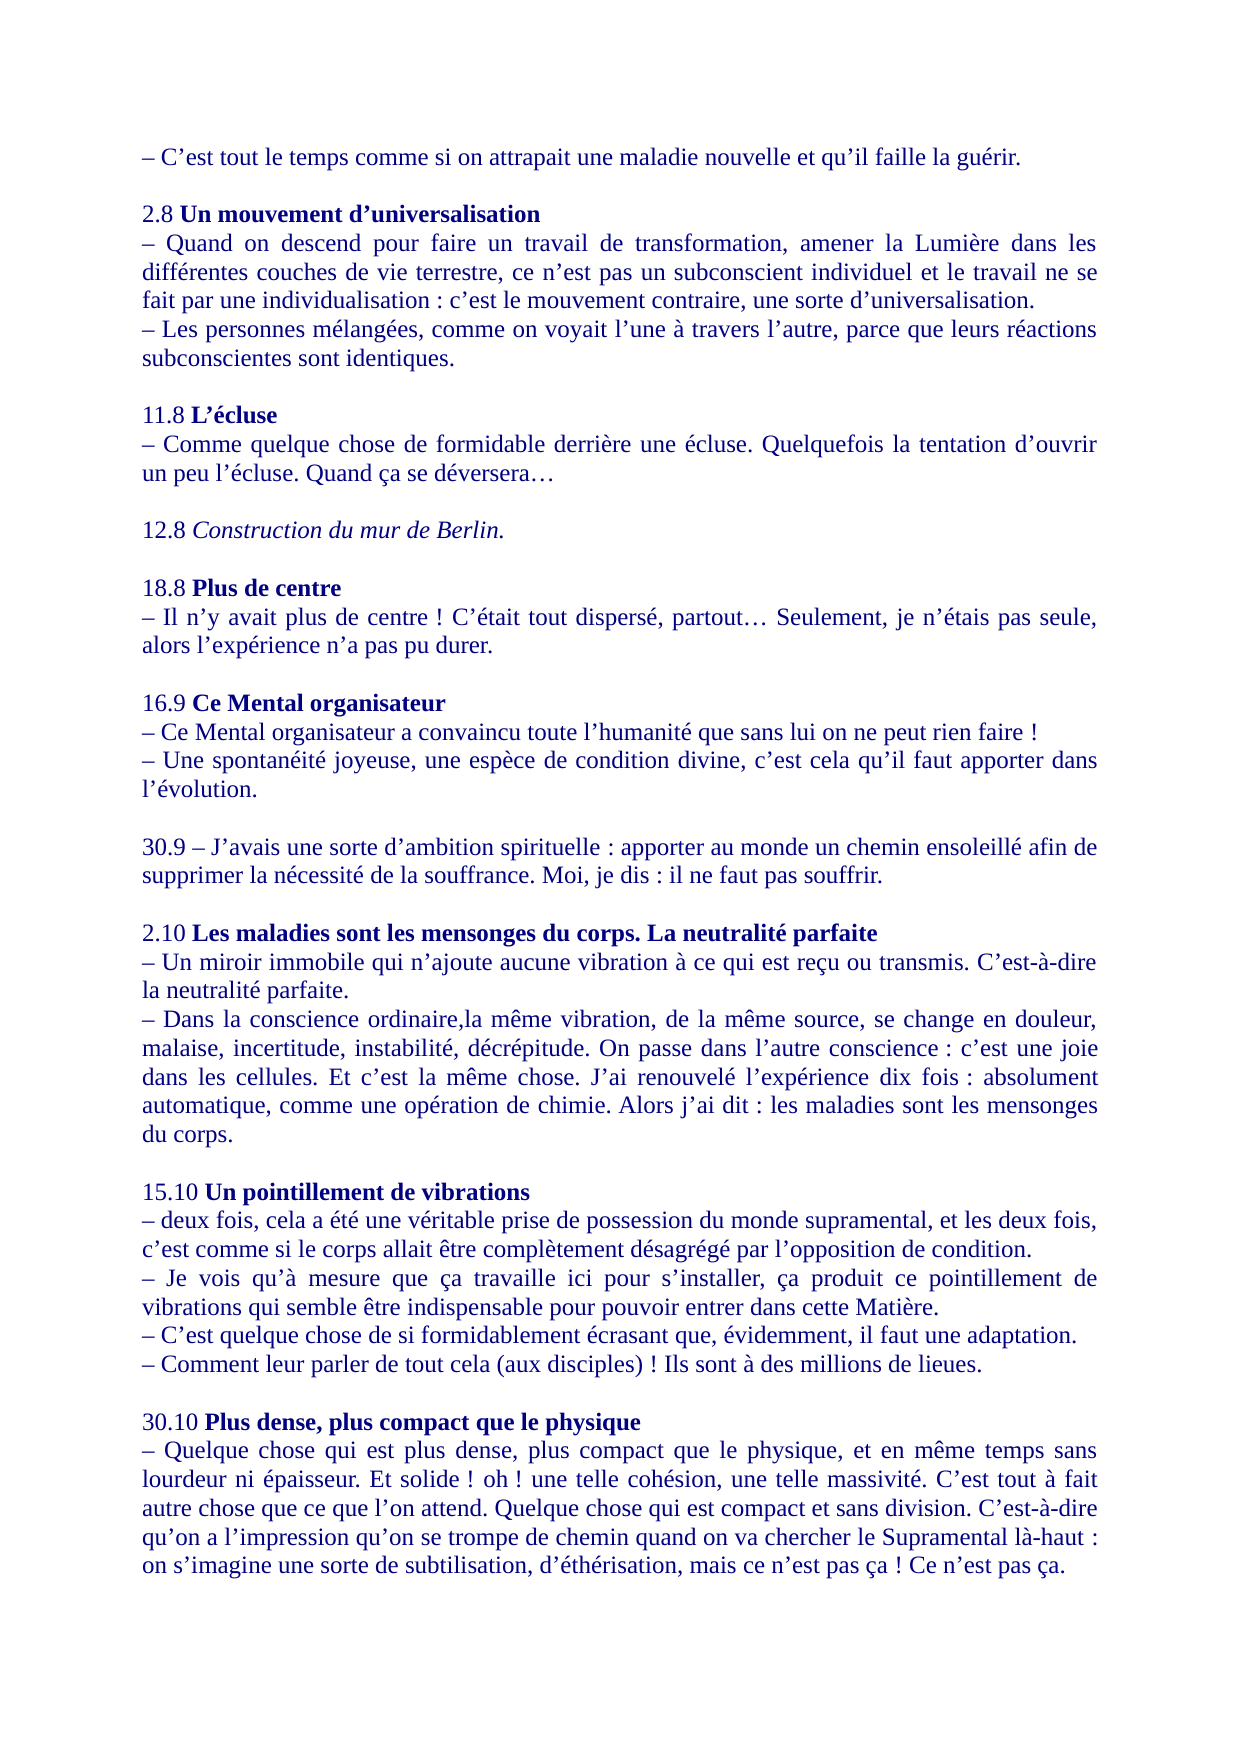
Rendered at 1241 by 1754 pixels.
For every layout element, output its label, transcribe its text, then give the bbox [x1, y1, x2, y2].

text – Quelque chose qui est plus dense, plus compact que le physique, et en même temps sans lourdeur ni épaisseur. Et solide ! oh ! une telle cohésion, une telle massivité. C’est tout à fait autre chose que ce que l’on attend. Quelque chose qui est compact et sans division. C’est-à-dire qu’on a l’impression qu’on se trompe de chemin quand on va chercher le Supramental là-haut : on s’imagine une sorte de subtilisation, d’éthérisation, mais ce n’est pas ça ! Ce n’est pas ça. [142, 1436, 1098, 1579]
text 30.9 – J’avais une sorte d’ambition spirituelle : apporter au monde un chemin ensoleillé afin de supprimer la nécessité de la souffrance. Moi, je dis : il ne faut pas souffrir. [142, 832, 1098, 889]
text – Je vois qu’à mesure que ça travaille ici pour s’installer, ça produit ce pointillement de vibrations qui semble être indispensable pour pouvoir entrer dans cette Matière. [142, 1263, 1098, 1321]
text – Une spontanéité joyeuse, une espèce de condition divine, c’est cela qu’il faut apporter dans l’évolution. [142, 746, 1098, 803]
text 16.9 Ce Mental organisateur [142, 688, 1098, 717]
text – deux fois, cela a été une véritable prise de possession du monde supramental, et les deux fois, c’est comme si le corps allait être complètement désagrégé par l’opposition de condition. [142, 1206, 1098, 1263]
text – Dans la conscience ordinaire,la même vibration, de la même source, se change en douleur, malaise, incertitude, instabilité, décrépitude. On passe dans l’autre conscience : c’est une joie dans les cellules. Et c’est la même chose. J’ai renouvelé l’expérience dix fois : absolument automatique, comme une opération de chimie. Alors j’ai dit : les maladies sont les mensonges du corps. [142, 1004, 1098, 1148]
text 15.10 Un pointillement de vibrations [142, 1177, 1098, 1206]
text – Un miroir immobile qui n’ajoute aucune vibration à ce qui est reçu ou transmis. C’est-à-dire la neutralité parfaite. [142, 947, 1098, 1004]
text 30.10 Plus dense, plus compact que le physique [142, 1407, 1098, 1436]
text 2.8 Un mouvement d’universalisation [142, 199, 1098, 228]
text 12.8 Construction du mur de Berlin. [142, 516, 1098, 544]
text – Quand on descend pour faire un travail de transformation, amener la Lumière dans les différentes couches de vie terrestre, ce n’est pas un subconscient individuel et le travail ne se fait par une individualisation : c’est le mouvement contraire, une sorte d’universalisation. [142, 228, 1098, 314]
text 2.10 Les maladies sont les mensonges du corps. La neutralité parfaite [142, 918, 1098, 947]
text – Ce Mental organisateur a convaincu toute l’humanité que sans lui on ne peut rien faire ! [142, 717, 1098, 746]
text – Il n’y avait plus de centre ! C’était tout dispersé, partout… Seulement, je n’étais pas seule, alors l’expérience n’a pas pu durer. [142, 602, 1098, 659]
text 18.8 Plus de centre [142, 573, 1098, 602]
text 11.8 L’écluse [142, 401, 1098, 429]
text – C’est quelque chose de si formidablement écrasant que, évidemment, il faut une adaptation. [142, 1321, 1098, 1349]
text – Comme quelque chose de formidable derrière une écluse. Quelquefois la tentation d’ouvrir un peu l’écluse. Quand ça se déversera… [142, 429, 1098, 487]
text – Comment leur parler de tout cela (aux disciples) ! Ils sont à des millions de lieues. [142, 1349, 1098, 1378]
text – C’est tout le temps comme si on attrapait une maladie nouvelle et qu’il faille la guérir. [142, 142, 1098, 171]
text – Les personnes mélangées, comme on voyait l’une à travers l’autre, parce que leurs réactions subconscientes sont identiques. [142, 314, 1098, 372]
